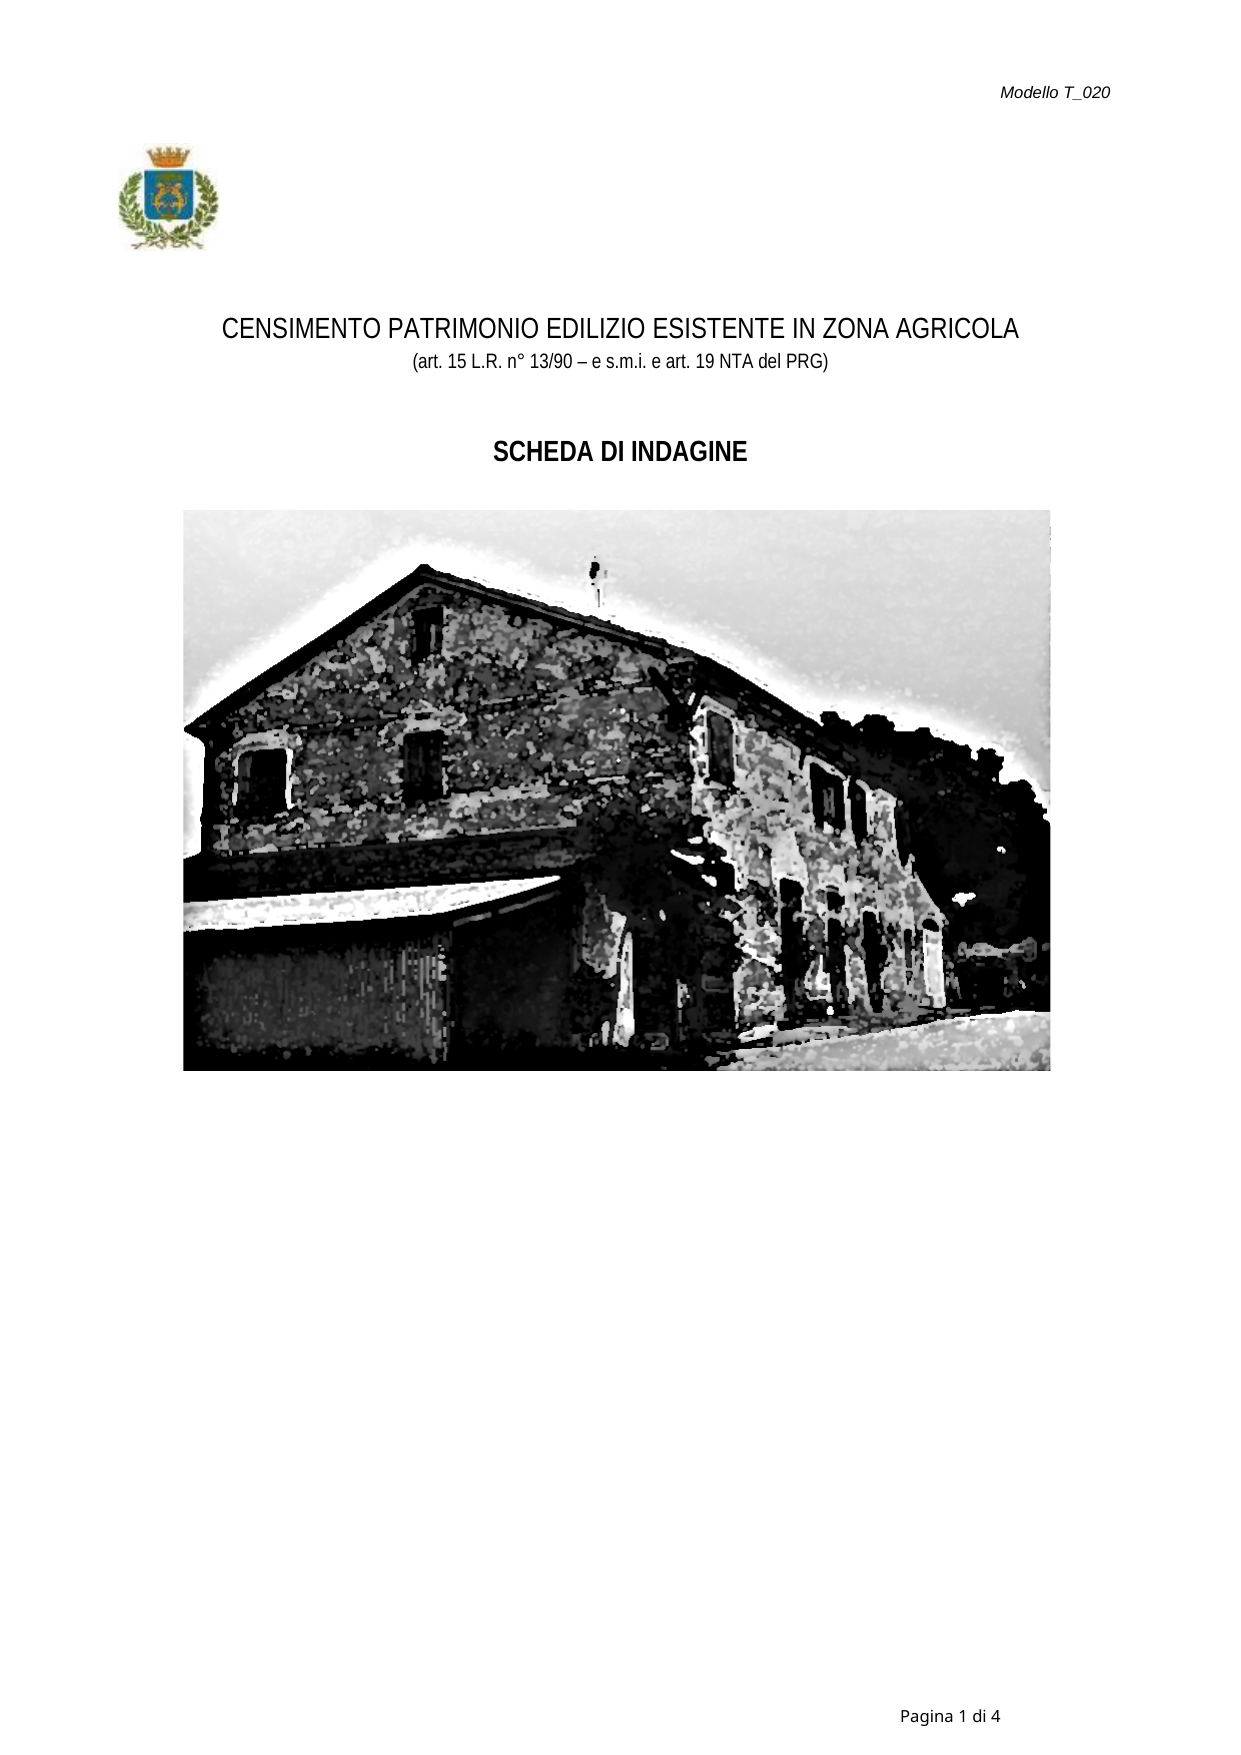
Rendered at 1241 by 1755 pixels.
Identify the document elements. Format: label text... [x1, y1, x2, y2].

text CENSIMENTO PATRIMONIO EDILIZIO ESISTENTE IN ZONA AGRICOLA [118, 311, 1122, 344]
text (art. 15 L.R. n° 13/90 – e s.m.i. e art. 19 NTA del PRG) [118, 348, 1122, 372]
text Modello T_020 [118, 83, 1112, 102]
text SCHEDA DI INDAGINE [118, 434, 1122, 467]
